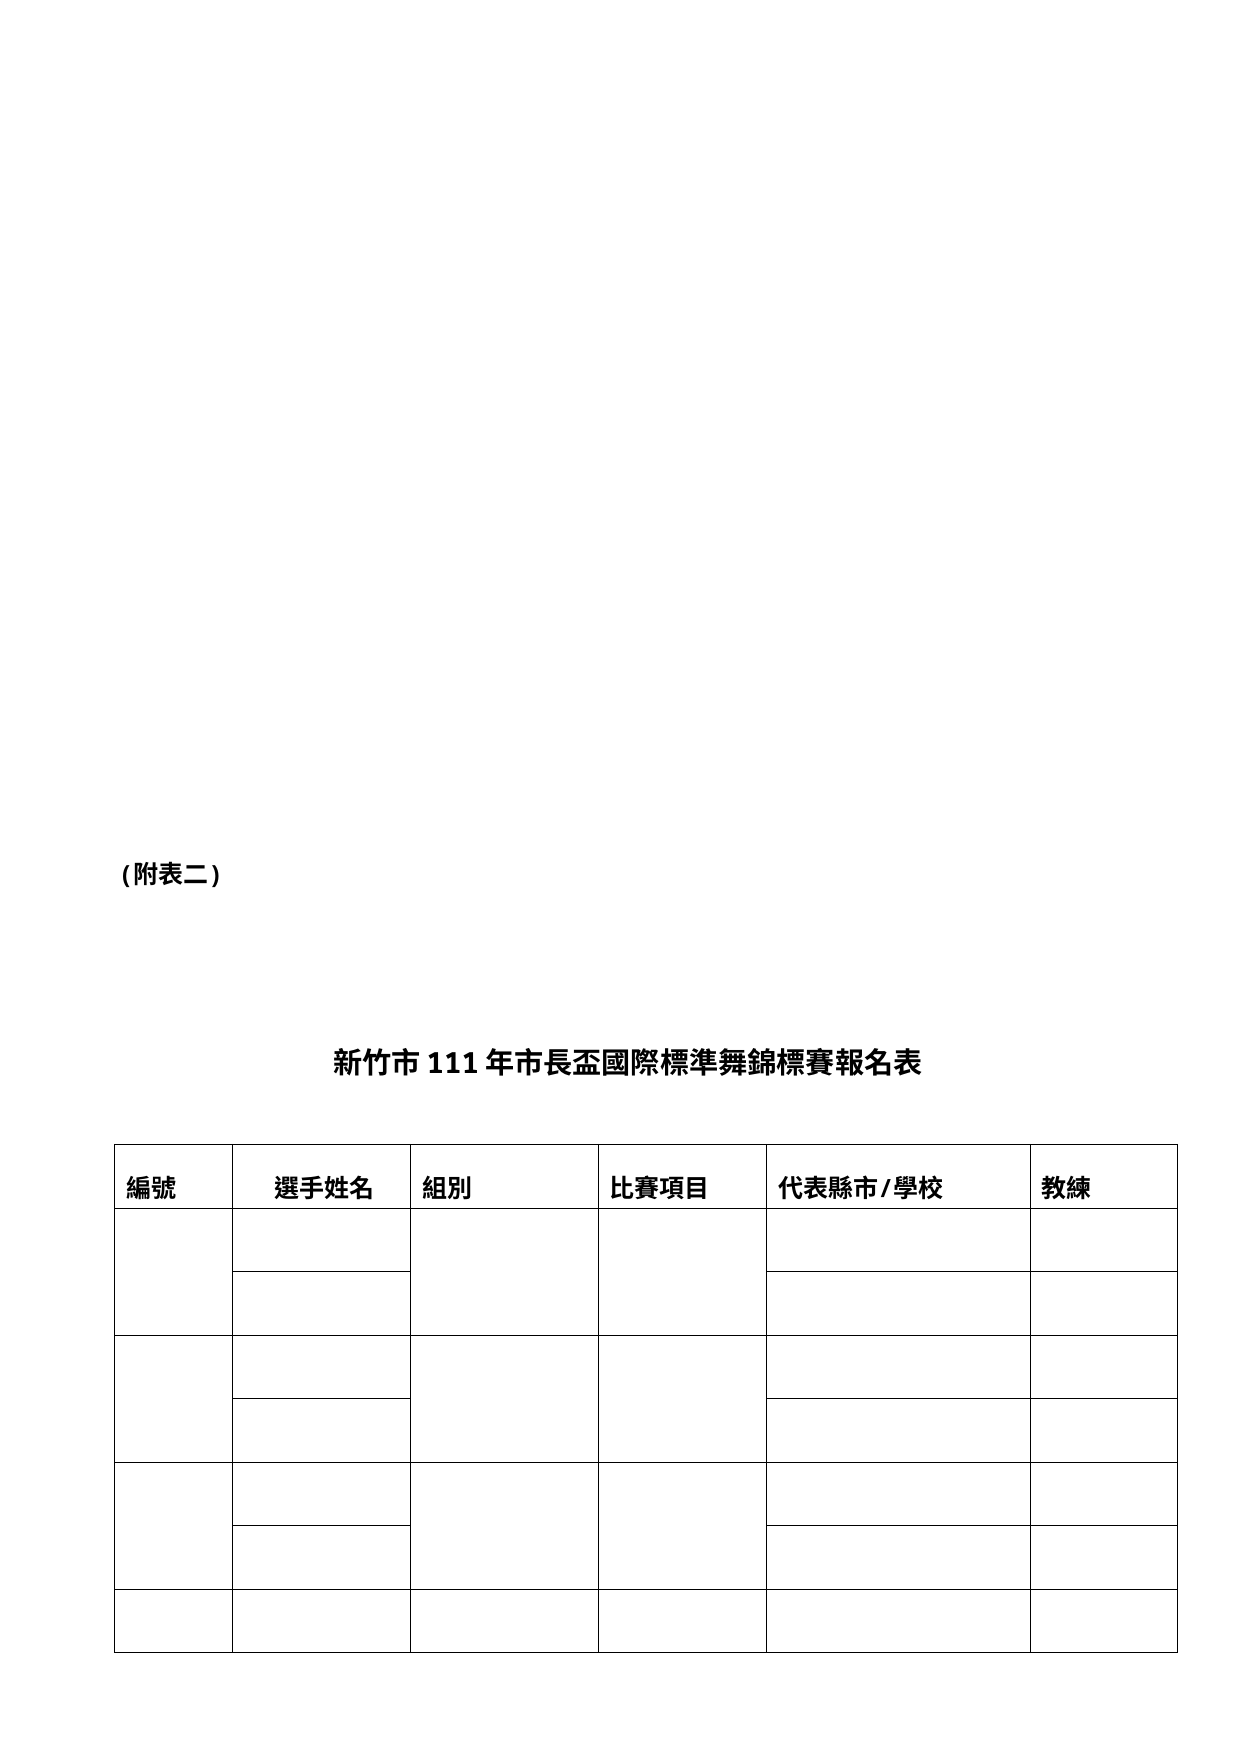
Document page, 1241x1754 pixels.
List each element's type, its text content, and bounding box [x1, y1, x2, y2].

table_header 組別 [411, 1145, 598, 1207]
table_cell [411, 1209, 598, 1334]
table_cell [411, 1463, 598, 1589]
table_cell [767, 1209, 1030, 1271]
table_cell [767, 1526, 1030, 1589]
table_cell [411, 1336, 598, 1462]
table_cell [1031, 1272, 1177, 1334]
table_cell [233, 1463, 410, 1525]
table_cell [767, 1336, 1030, 1398]
table_header 教練 [1031, 1145, 1177, 1207]
table_cell [115, 1336, 232, 1462]
table_header 選手姓名 [233, 1145, 410, 1207]
table_cell [1031, 1463, 1177, 1525]
table_cell [599, 1336, 766, 1462]
table_cell [115, 1590, 232, 1652]
table_cell [1031, 1399, 1177, 1462]
table_cell [1031, 1526, 1177, 1589]
table_cell [767, 1463, 1030, 1525]
table_cell [1031, 1590, 1177, 1652]
table_cell [233, 1590, 410, 1652]
table_cell [233, 1526, 410, 1589]
table_cell [115, 1463, 232, 1589]
text 新竹市111年市長盃國際標準舞錦標賽報名表 [118, 1019, 1137, 1081]
table_cell [233, 1399, 410, 1462]
table_header 代表縣市/學校 [767, 1145, 1030, 1207]
table_cell [115, 1209, 232, 1334]
table_cell [599, 1209, 766, 1334]
table_cell [1031, 1209, 1177, 1271]
table_cell [233, 1272, 410, 1334]
table_cell [767, 1590, 1030, 1652]
table_cell [767, 1399, 1030, 1462]
table_cell [1031, 1336, 1177, 1398]
table_cell [767, 1272, 1030, 1334]
table_cell [599, 1590, 766, 1652]
table_cell [233, 1209, 410, 1271]
table_cell [411, 1590, 598, 1652]
table_cell [599, 1463, 766, 1589]
table_header 比賽項目 [599, 1145, 766, 1207]
table_header 編號 [115, 1145, 232, 1207]
text (附表二) [118, 831, 1137, 894]
table_cell [233, 1336, 410, 1398]
